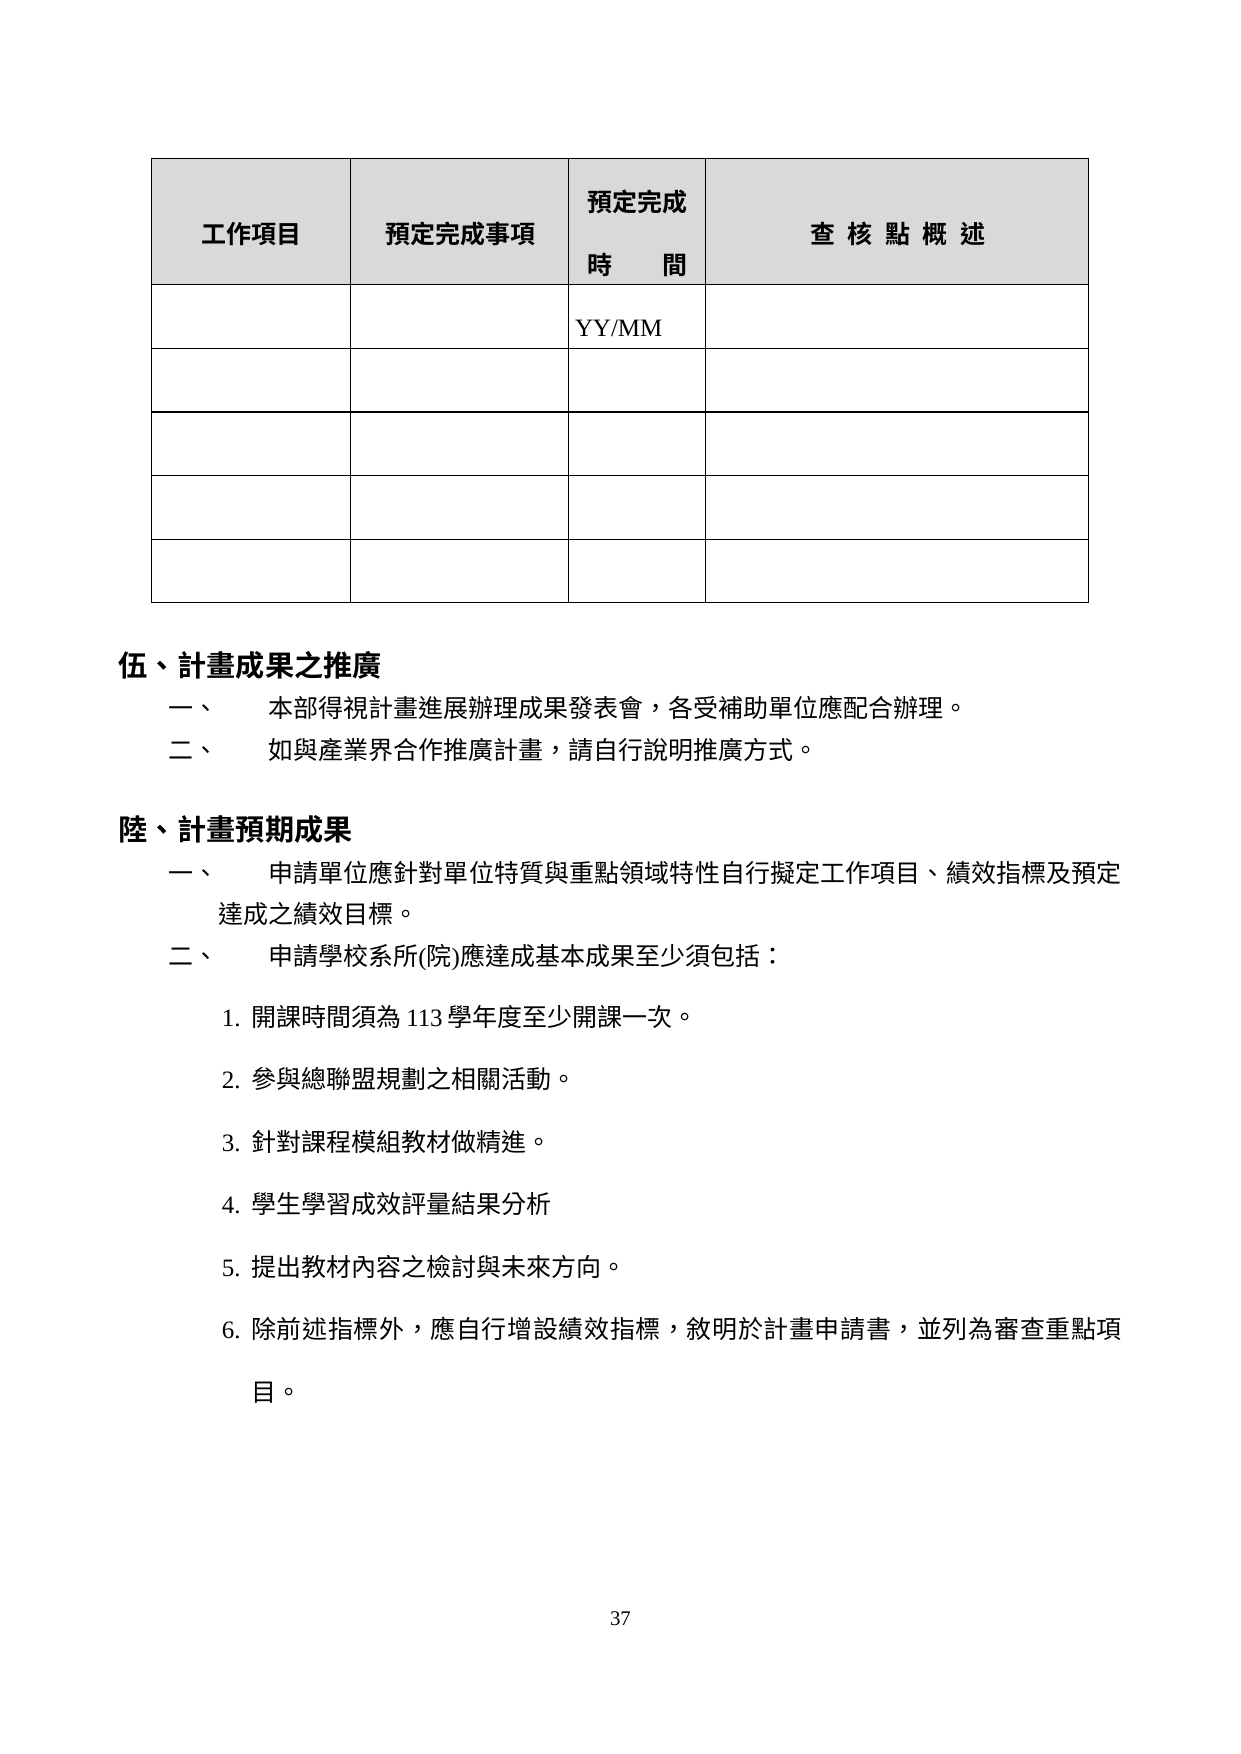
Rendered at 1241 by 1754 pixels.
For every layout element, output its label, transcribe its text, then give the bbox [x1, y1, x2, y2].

list 計畫預期成果 [118, 786, 1122, 849]
table_cell [351, 413, 568, 475]
table_cell [152, 285, 350, 348]
list 申請單位應針對單位特質與重點領域特性自行擬定工作項目、績效指標及預定達成之績效目標。 [168, 849, 1122, 932]
table_cell [706, 476, 1088, 538]
list 如與產業界合作推廣計畫，請自行說明推廣方式。 [168, 726, 1122, 768]
list 針對課程模組教材做精進。 [222, 1099, 1122, 1161]
table_cell [152, 413, 350, 475]
list 除前述指標外，應自行增設績效指標，敘明於計畫申請書，並列為審查重點項目。 [222, 1286, 1122, 1411]
table_cell [351, 476, 568, 538]
table_cell [706, 349, 1088, 411]
table_header 預定完成 時 間 [569, 159, 705, 284]
table_cell [569, 476, 705, 538]
list 參與總聯盟規劃之相關活動。 [222, 1036, 1122, 1099]
list 申請學校系所(院)應達成基本成果至少須包括： [168, 932, 1122, 974]
table_cell [152, 349, 350, 411]
table_cell [706, 285, 1088, 348]
list 開課時間須為113學年度至少開課一次。 [222, 974, 1122, 1036]
table_cell YY/MM [569, 285, 705, 348]
list 學生學習成效評量結果分析 [222, 1161, 1122, 1224]
list 本部得視計畫進展辦理成果發表會，各受補助單位應配合辦理。 [168, 684, 1122, 726]
table_header 工作項目 [152, 159, 350, 284]
table_cell [351, 349, 568, 411]
table_cell [152, 476, 350, 538]
table_cell [152, 540, 350, 602]
table_cell [569, 413, 705, 475]
table_cell [706, 413, 1088, 475]
table_cell [569, 349, 705, 411]
table_header 查 核 點 概 述 [706, 159, 1088, 284]
table_header 預定完成事項 [351, 159, 568, 284]
table_cell [351, 540, 568, 602]
table_cell [706, 540, 1088, 602]
list 提出教材內容之檢討與未來方向。 [222, 1224, 1122, 1286]
table_cell [351, 285, 568, 348]
table_cell [569, 540, 705, 602]
list 計畫成果之推廣 [118, 622, 1122, 684]
